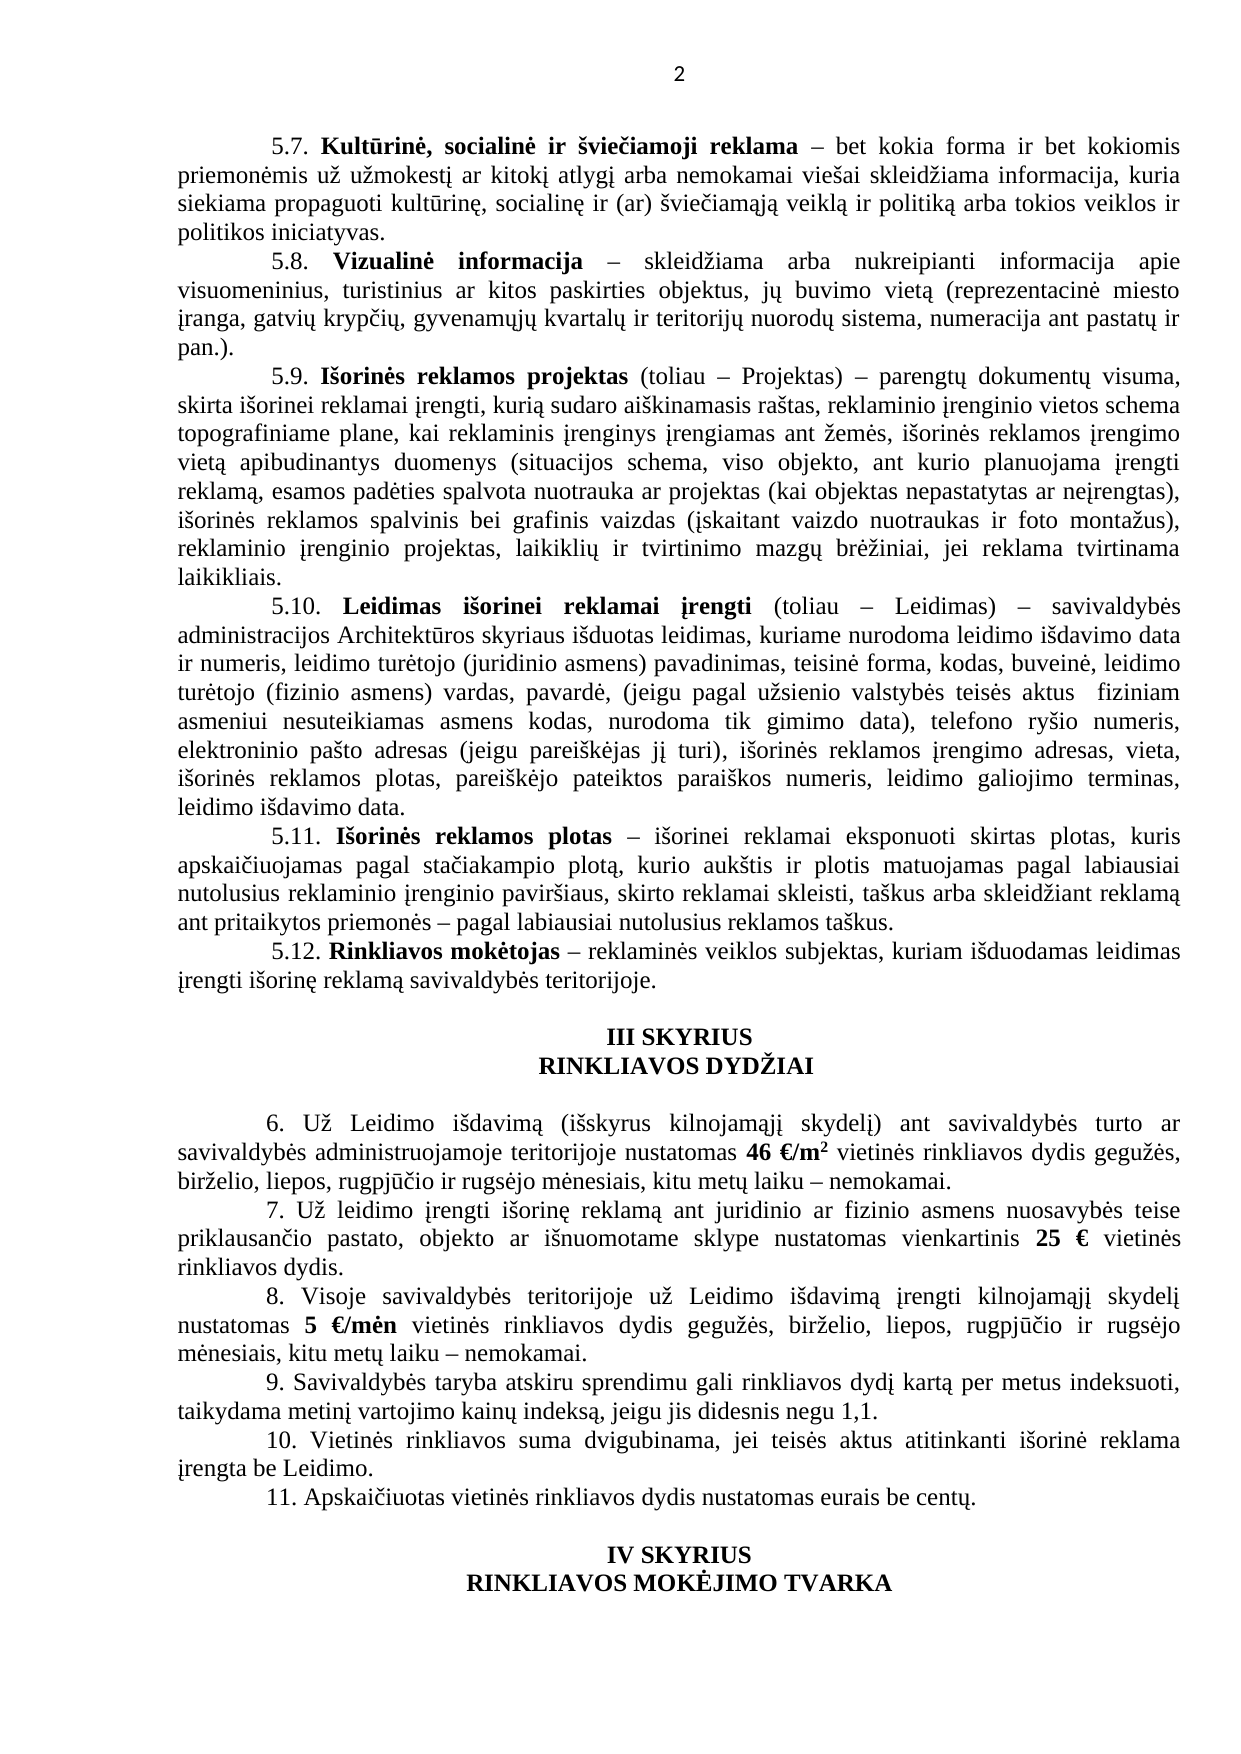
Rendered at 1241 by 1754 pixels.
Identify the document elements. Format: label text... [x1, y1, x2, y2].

text 5.8. Vizualinė informacija – skleidžiama arba nukreipianti informacija apie visuomeninius, turistinius ar kitos paskirties objektus, jų buvimo vietą (reprezentacinė miesto įranga, gatvių krypčių, gyvenamųjų kvartalų ir teritorijų nuorodų sistema, numeracija ant pastatų ir pan.). [177, 246, 1181, 361]
text 8. Visoje savivaldybės teritorijoje už Leidimo išdavimą įrengti kilnojamąjį skydelį nustatomas 5 €/mėn vietinės rinkliavos dydis gegužės, birželio, liepos, rugpjūčio ir rugsėjo mėnesiais, kitu metų laiku – nemokamai. [177, 1281, 1181, 1367]
text 7. Už leidimo įrengti išorinę reklamą ant juridinio ar fizinio asmens nuosavybės teise priklausančio pastato, objekto ar išnuomotame sklype nustatomas vienkartinis 25 € vietinės rinkliavos dydis. [177, 1195, 1181, 1281]
text 5.11. Išorinės reklamos plotas – išorinei reklamai eksponuoti skirtas plotas, kuris apskaičiuojamas pagal stačiakampio plotą, kurio aukštis ir plotis matuojamas pagal labiausiai nutolusius reklaminio įrenginio paviršiaus, skirto reklamai skleisti, taškus arba skleidžiant reklamą ant pritaikytos priemonės – pagal labiausiai nutolusius reklamos taškus. [177, 821, 1181, 936]
text RINKLIAVOS MOKĖJIMO TVARKA [177, 1568, 1181, 1597]
text RINKLIAVOS DYDŽIAI [177, 1051, 1181, 1080]
text 11. Apskaičiuotas vietinės rinkliavos dydis nustatomas eurais be centų. [177, 1482, 1181, 1511]
text 6. Už Leidimo išdavimą (išskyrus kilnojamąjį skydelį) ant savivaldybės turto ar savivaldybės administruojamoje teritorijoje nustatomas 46 €/m2 vietinės rinkliavos dydis gegužės, birželio, liepos, rugpjūčio ir rugsėjo mėnesiais, kitu metų laiku – nemokamai. [177, 1108, 1181, 1195]
text 5.9. Išorinės reklamos projektas (toliau – Projektas) – parengtų dokumentų visuma, skirta išorinei reklamai įrengti, kurią sudaro aiškinamasis raštas, reklaminio įrenginio vietos schema topografiniame plane, kai reklaminis įrenginys įrengiamas ant žemės, išorinės reklamos įrengimo vietą apibudinantys duomenys (situacijos schema, viso objekto, ant kurio planuojama įrengti reklamą, esamos padėties spalvota nuotrauka ar projektas (kai objektas nepastatytas ar neįrengtas), išorinės reklamos spalvinis bei grafinis vaizdas (įskaitant vaizdo nuotraukas ir foto montažus), reklaminio įrenginio projektas, laikiklių ir tvirtinimo mazgų brėžiniai, jei reklama tvirtinama laikikliais. [177, 361, 1181, 591]
text 10. Vietinės rinkliavos suma dvigubinama, jei teisės aktus atitinkanti išorinė reklama įrengta be Leidimo. [177, 1425, 1181, 1482]
text 5.7. Kultūrinė, socialinė ir šviečiamoji reklama – bet kokia forma ir bet kokiomis priemonėmis už užmokestį ar kitokį atlygį arba nemokamai viešai skleidžiama informacija, kuria siekiama propaguoti kultūrinę, socialinę ir (ar) šviečiamąją veiklą ir politiką arba tokios veiklos ir politikos iniciatyvas. [177, 131, 1181, 246]
text III SKYRIUS [177, 1022, 1181, 1051]
text 5.10. Leidimas išorinei reklamai įrengti (toliau – Leidimas) – savivaldybės administracijos Architektūros skyriaus išduotas leidimas, kuriame nurodoma leidimo išdavimo data ir numeris, leidimo turėtojo (juridinio asmens) pavadinimas, teisinė forma, kodas, buveinė, leidimo turėtojo (fizinio asmens) vardas, pavardė, (jeigu pagal užsienio valstybės teisės aktus fiziniam asmeniui nesuteikiamas asmens kodas, nurodoma tik gimimo data), telefono ryšio numeris, elektroninio pašto adresas (jeigu pareiškėjas jį turi), išorinės reklamos įrengimo adresas, vieta, išorinės reklamos plotas, pareiškėjo pateiktos paraiškos numeris, leidimo galiojimo terminas, leidimo išdavimo data. [177, 591, 1181, 821]
text 5.12. Rinkliavos mokėtojas – reklaminės veiklos subjektas, kuriam išduodamas leidimas įrengti išorinę reklamą savivaldybės teritorijoje. [177, 936, 1181, 993]
text 9. Savivaldybės taryba atskiru sprendimu gali rinkliavos dydį kartą per metus indeksuoti, taikydama metinį vartojimo kainų indeksą, jeigu jis didesnis negu 1,1. [177, 1367, 1181, 1425]
text IV SKYRIUS [177, 1540, 1181, 1568]
